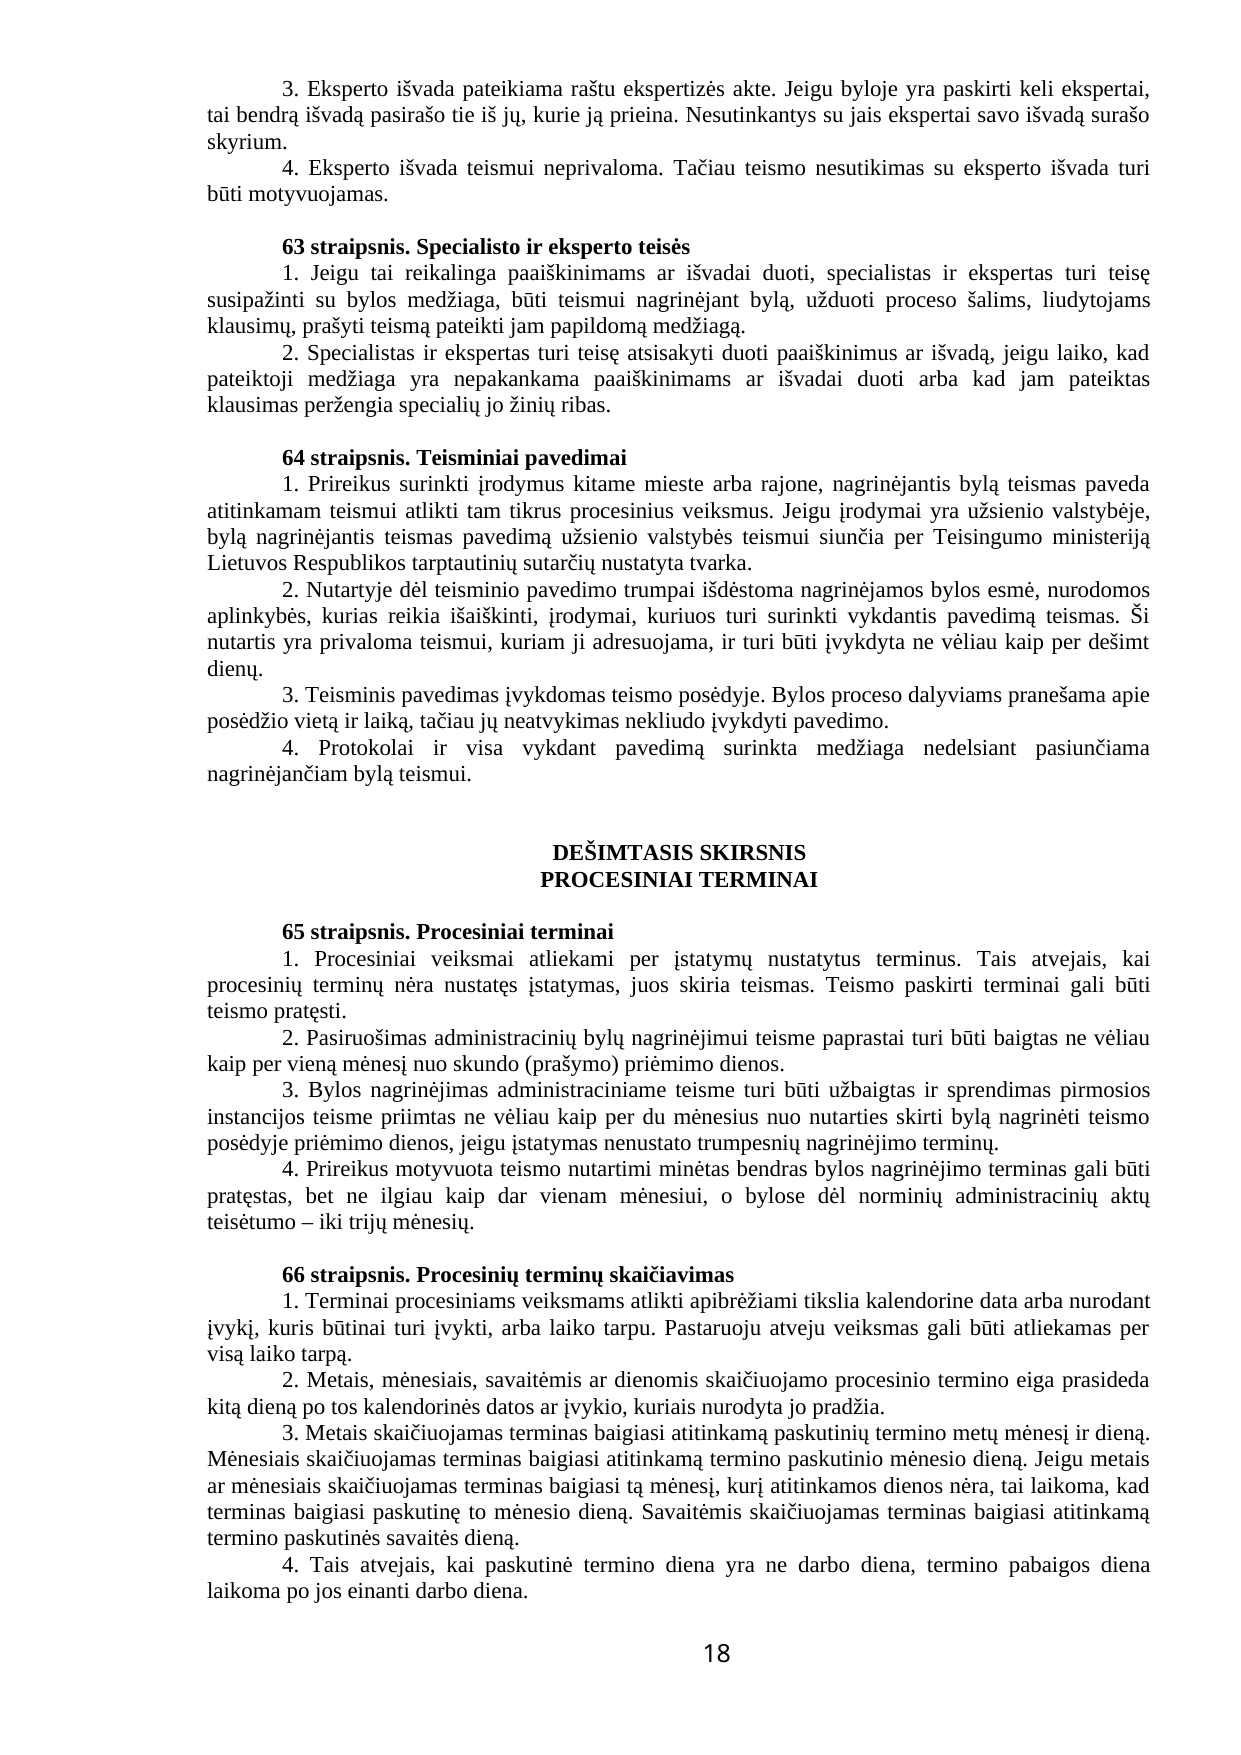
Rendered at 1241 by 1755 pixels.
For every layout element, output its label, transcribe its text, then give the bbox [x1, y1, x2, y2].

text 3. Eksperto išvada pateikiama raštu ekspertizės akte. Jeigu byloje yra paskirti keli ekspertai, tai bendrą išvadą pasirašo tie iš jų, kurie ją prieina. Nesutinkantys su jais ekspertai savo išvadą surašo skyrium. [207, 75, 1152, 154]
text 1. Prireikus surinkti įrodymus kitame mieste arba rajone, nagrinėjantis bylą teismas paveda atitinkamam teismui atlikti tam tikrus procesinius veiksmus. Jeigu įrodymai yra užsienio valstybėje, bylą nagrinėjantis teismas pavedimą užsienio valstybės teismui siunčia per Teisingumo ministeriją Lietuvos Respublikos tarptautinių sutarčių nustatyta tvarka. [207, 470, 1152, 576]
text 2. Pasiruošimas administracinių bylų nagrinėjimui teisme paprastai turi būti baigtas ne vėliau kaip per vieną mėnesį nuo skundo (prašymo) priėmimo dienos. [207, 1024, 1152, 1076]
text 4. Prireikus motyvuota teismo nutartimi minėtas bendras bylos nagrinėjimo terminas gali būti pratęstas, bet ne ilgiau kaip dar vienam mėnesiui, o bylose dėl norminių administracinių aktų teisėtumo – iki trijų mėnesių. [207, 1156, 1152, 1234]
text 3. Bylos nagrinėjimas administraciniame teisme turi būti užbaigtas ir sprendimas pirmosios instancijos teisme priimtas ne vėliau kaip per du mėnesius nuo nutarties skirti bylą nagrinėti teismo posėdyje priėmimo dienos, jeigu įstatymas nenustato trumpesnių nagrinėjimo terminų. [207, 1076, 1152, 1156]
text 3. Teisminis pavedimas įvykdomas teismo posėdyje. Bylos proceso dalyviams pranešama apie posėdžio vietą ir laiką, tačiau jų neatvykimas nekliudo įvykdyti pavedimo. [207, 681, 1152, 734]
text 2. Metais, mėnesiais, savaitėmis ar dienomis skaičiuojamo procesinio termino eiga prasideda kitą dieną po tos kalendorinės datos ar įvykio, kuriais nurodyta jo pradžia. [207, 1366, 1152, 1419]
text PROCESINIAI TERMINAI [207, 866, 1152, 892]
text 63 straipsnis. Specialisto ir eksperto teisės [207, 233, 1152, 259]
text 2. Nutartyje dėl teisminio pavedimo trumpai išdėstoma nagrinėjamos bylos esmė, nurodomos aplinkybės, kurias reikia išaiškinti, įrodymai, kuriuos turi surinkti vykdantis pavedimą teismas. Ši nutartis yra privaloma teismui, kuriam ji adresuojama, ir turi būti įvykdyta ne vėliau kaip per dešimt dienų. [207, 576, 1152, 681]
text 64 straipsnis. Teisminiai pavedimai [207, 444, 1152, 470]
text DEŠIMTASIS SKIRSNIS [207, 839, 1152, 866]
text 1. Procesiniai veiksmai atliekami per įstatymų nustatytus terminus. Tais atvejais, kai procesinių terminų nėra nustatęs įstatymas, juos skiria teismas. Teismo paskirti terminai gali būti teismo pratęsti. [207, 945, 1152, 1024]
text 1. Terminai procesiniams veiksmams atlikti apibrėžiami tikslia kalendorine data arba nurodant įvykį, kuris būtinai turi įvykti, arba laiko tarpu. Pastaruoju atveju veiksmas gali būti atliekamas per visą laiko tarpą. [207, 1287, 1152, 1366]
text 2. Specialistas ir ekspertas turi teisę atsisakyti duoti paaiškinimus ar išvadą, jeigu laiko, kad pateiktoji medžiaga yra nepakankama paaiškinimams ar išvadai duoti arba kad jam pateiktas klausimas peržengia specialių jo žinių ribas. [207, 338, 1152, 418]
text 4. Protokolai ir visa vykdant pavedimą surinkta medžiaga nedelsiant pasiunčiama nagrinėjančiam bylą teismui. [207, 734, 1152, 787]
text 4. Tais atvejais, kai paskutinė termino diena yra ne darbo diena, termino pabaigos diena laikoma po jos einanti darbo diena. [207, 1551, 1152, 1603]
text 65 straipsnis. Procesiniai terminai [207, 918, 1152, 945]
text 3. Metais skaičiuojamas terminas baigiasi atitinkamą paskutinių termino metų mėnesį ir dieną. Mėnesiais skaičiuojamas terminas baigiasi atitinkamą termino paskutinio mėnesio dieną. Jeigu metais ar mėnesiais skaičiuojamas terminas baigiasi tą mėnesį, kurį atitinkamos dienos nėra, tai laikoma, kad terminas baigiasi paskutinę to mėnesio dieną. Savaitėmis skaičiuojamas terminas baigiasi atitinkamą termino paskutinės savaitės dieną. [207, 1419, 1152, 1551]
text 1. Jeigu tai reikalinga paaiškinimams ar išvadai duoti, specialistas ir ekspertas turi teisę susipažinti su bylos medžiaga, būti teismui nagrinėjant bylą, užduoti proceso šalims, liudytojams klausimų, prašyti teismą pateikti jam papildomą medžiagą. [207, 259, 1152, 338]
text 4. Eksperto išvada teismui neprivaloma. Tačiau teismo nesutikimas su eksperto išvada turi būti motyvuojamas. [207, 154, 1152, 207]
text 66 straipsnis. Procesinių terminų skaičiavimas [207, 1261, 1152, 1287]
